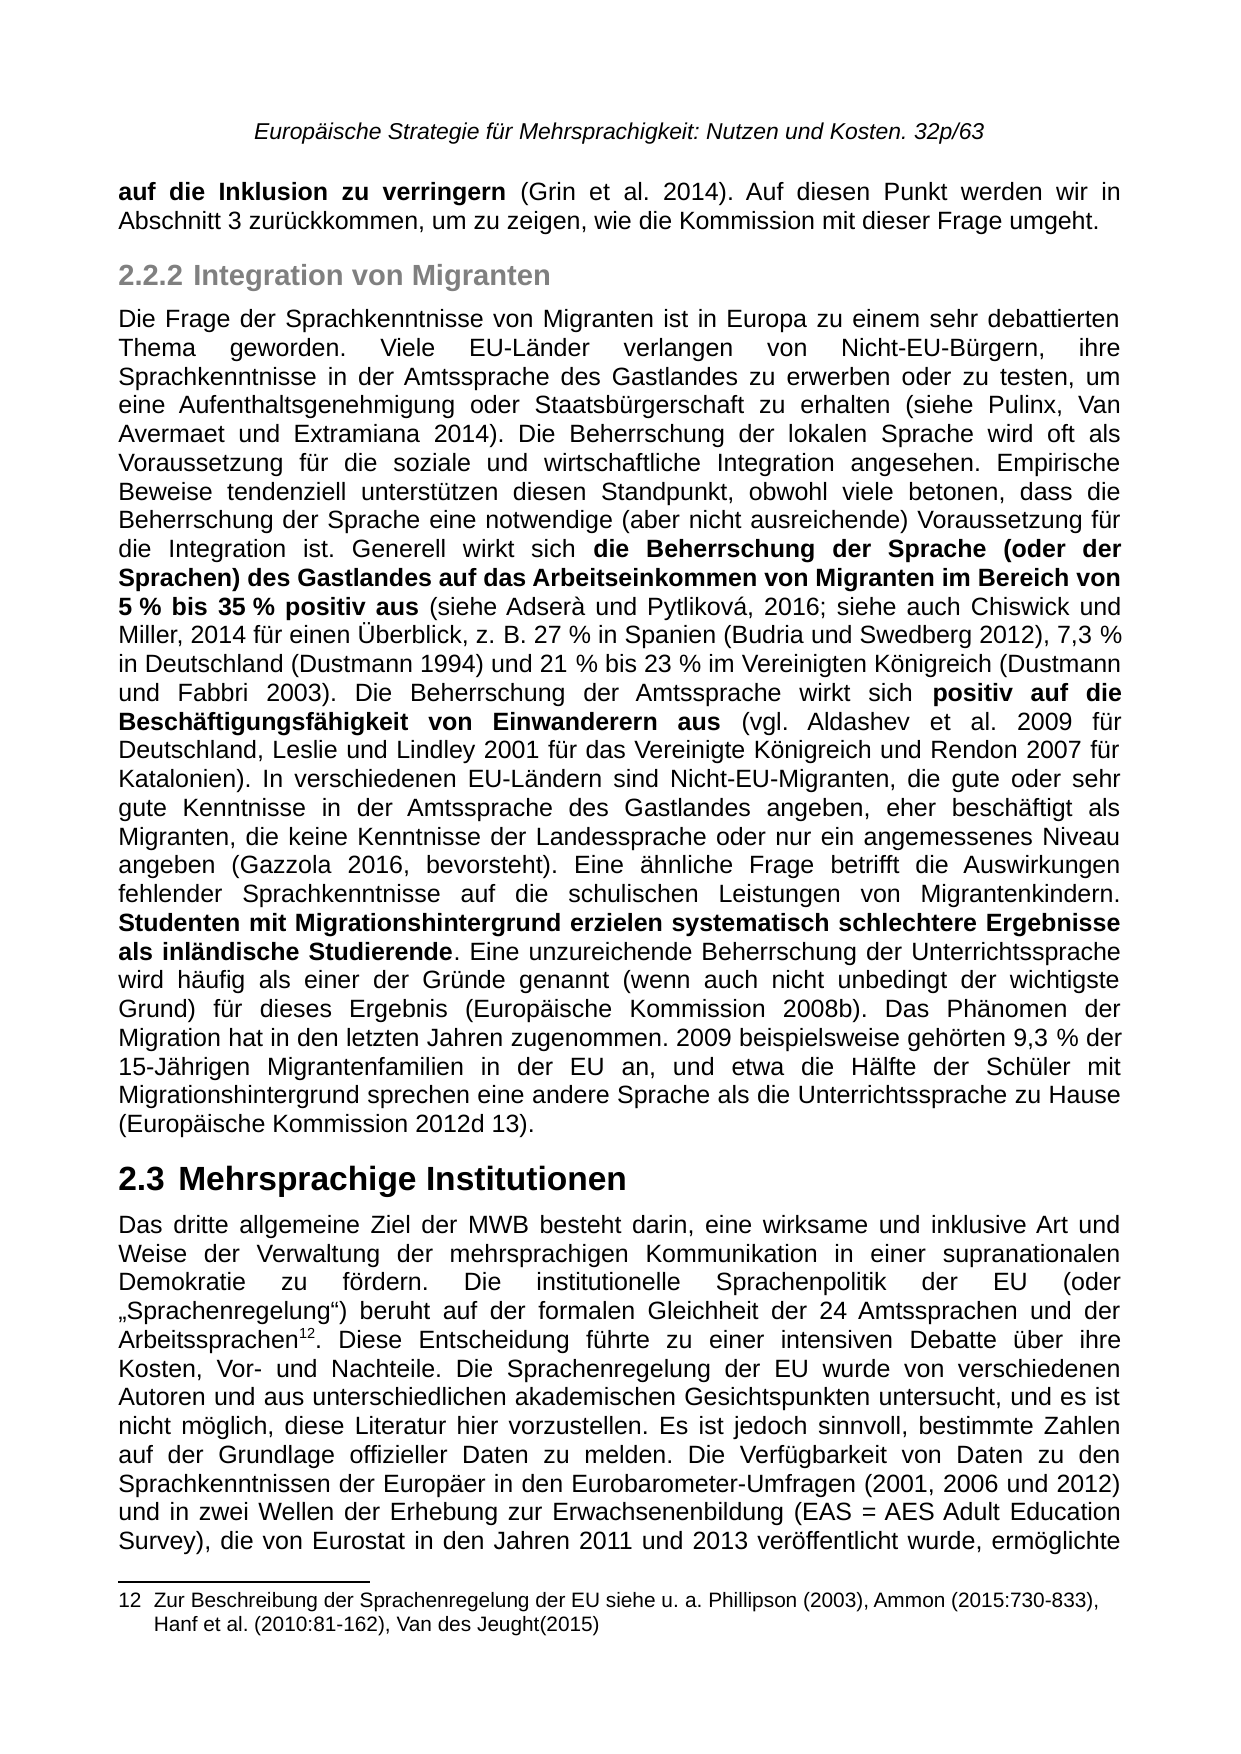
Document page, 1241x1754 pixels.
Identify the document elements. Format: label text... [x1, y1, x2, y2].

text Das dritte allgemeine Ziel der MWB besteht darin, eine wirksame und inklusive Art und Weise der Verwaltung der mehrsprachigen Kommunikation in einer supranationalen Demokratie zu fördern. Die institutionelle Sprachenpolitik der EU (oder „Sprachenregelung“) beruht auf der formalen Gleichheit der 24 Amtssprachen und der Arbeitssprachen. Diese Entscheidung führte zu einer intensiven Debatte über ihre Kosten, Vor- und Nachteile. Die Sprachenregelung der EU wurde von verschiedenen Autoren und aus unterschiedlichen akademischen Gesichtspunkten untersucht, und es ist nicht möglich, diese Literatur hier vorzustellen. Es ist jedoch sinnvoll, bestimmte Zahlen auf der Grundlage offizieller Daten zu melden. Die Verfügbarkeit von Daten zu den Sprachkenntnissen der Europäer in den Eurobarometer-Umfragen (2001, 2006 und 2012) und in zwei Wellen der Erhebung zur Erwachsenenbildung (EAS = AES Adult Education Survey), die von Eurostat in den Jahren 2011 und 2013 veröffentlicht wurde, ermöglichte [118, 1210, 1122, 1555]
subtitle Integration von Migranten [118, 258, 1122, 292]
text Zur Beschreibung der Sprachenregelung der EU siehe u. a. Phillipson (2003), Ammon (2015:730-833), Hanf et al. (2010:81-162), Van des Jeught(2015) [118, 1588, 1122, 1636]
text Die Frage der Sprachkenntnisse von Migranten ist in Europa zu einem sehr debattierten Thema geworden. Viele EU-Länder verlangen von Nicht-EU-Bürgern, ihre Sprachkenntnisse in der Amtssprache des Gastlandes zu erwerben oder zu testen, um eine Aufenthaltsgenehmigung oder Staatsbürgerschaft zu erhalten (siehe Pulinx, Van Avermaet und Extramiana 2014). Die Beherrschung der lokalen Sprache wird oft als Voraussetzung für die soziale und wirtschaftliche Integration angesehen. Empirische Beweise tendenziell unterstützen diesen Standpunkt, obwohl viele betonen, dass die Beherrschung der Sprache eine notwendige (aber nicht ausreichende) Voraussetzung für die Integration ist. Generell wirkt sich die Beherrschung der Sprache (oder der Sprachen) des Gastlandes auf das Arbeitseinkommen von Migranten im Bereich von 5 % bis 35 % positiv aus (siehe Adserà und Pytliková, 2016; siehe auch Chiswick und Miller, 2014 für einen Überblick, z. B. 27 % in Spanien (Budria und Swedberg 2012), 7,3 % in Deutschland (Dustmann 1994) und 21 % bis 23 % im Vereinigten Königreich (Dustmann und Fabbri 2003). Die Beherrschung der Amtssprache wirkt sich positiv auf die Beschäftigungsfähigkeit von Einwanderern aus (vgl. Aldashev et al. 2009 für Deutschland, Leslie und Lindley 2001 für das Vereinigte Königreich und Rendon 2007 für Katalonien). In verschiedenen EU-Ländern sind Nicht-EU-Migranten, die gute oder sehr gute Kenntnisse in der Amtssprache des Gastlandes angeben, eher beschäftigt als Migranten, die keine Kenntnisse der Landessprache oder nur ein angemessenes Niveau angeben (Gazzola 2016, bevorsteht). Eine ähnliche Frage betrifft die Auswirkungen fehlender Sprachkenntnisse auf die schulischen Leistungen von Migrantenkindern. Studenten mit Migrationshintergrund erzielen systematisch schlechtere Ergebnisse als inländische Studierende. Eine unzureichende Beherrschung der Unterrichtssprache wird häufig als einer der Gründe genannt (wenn auch nicht unbedingt der wichtigste Grund) für dieses Ergebnis (Europäische Kommission 2008b). Das Phänomen der Migration hat in den letzten Jahren zugenommen. 2009 beispielsweise gehörten 9,3 % der 15-Jährigen Migrantenfamilien in der EU an, und etwa die Hälfte der Schüler mit Migrationshintergrund sprechen eine andere Sprache als die Unterrichtssprache zu Hause (Europäische Kommission 2012d 13). [118, 304, 1122, 1138]
text auf die Inklusion zu verringern (Grin et al. 2014). Auf diesen Punkt werden wir in Abschnitt 3 zurückkommen, um zu zeigen, wie die Kommission mit dieser Frage umgeht. [118, 177, 1122, 234]
subtitle Mehrsprachige Institutionen [118, 1159, 1122, 1197]
